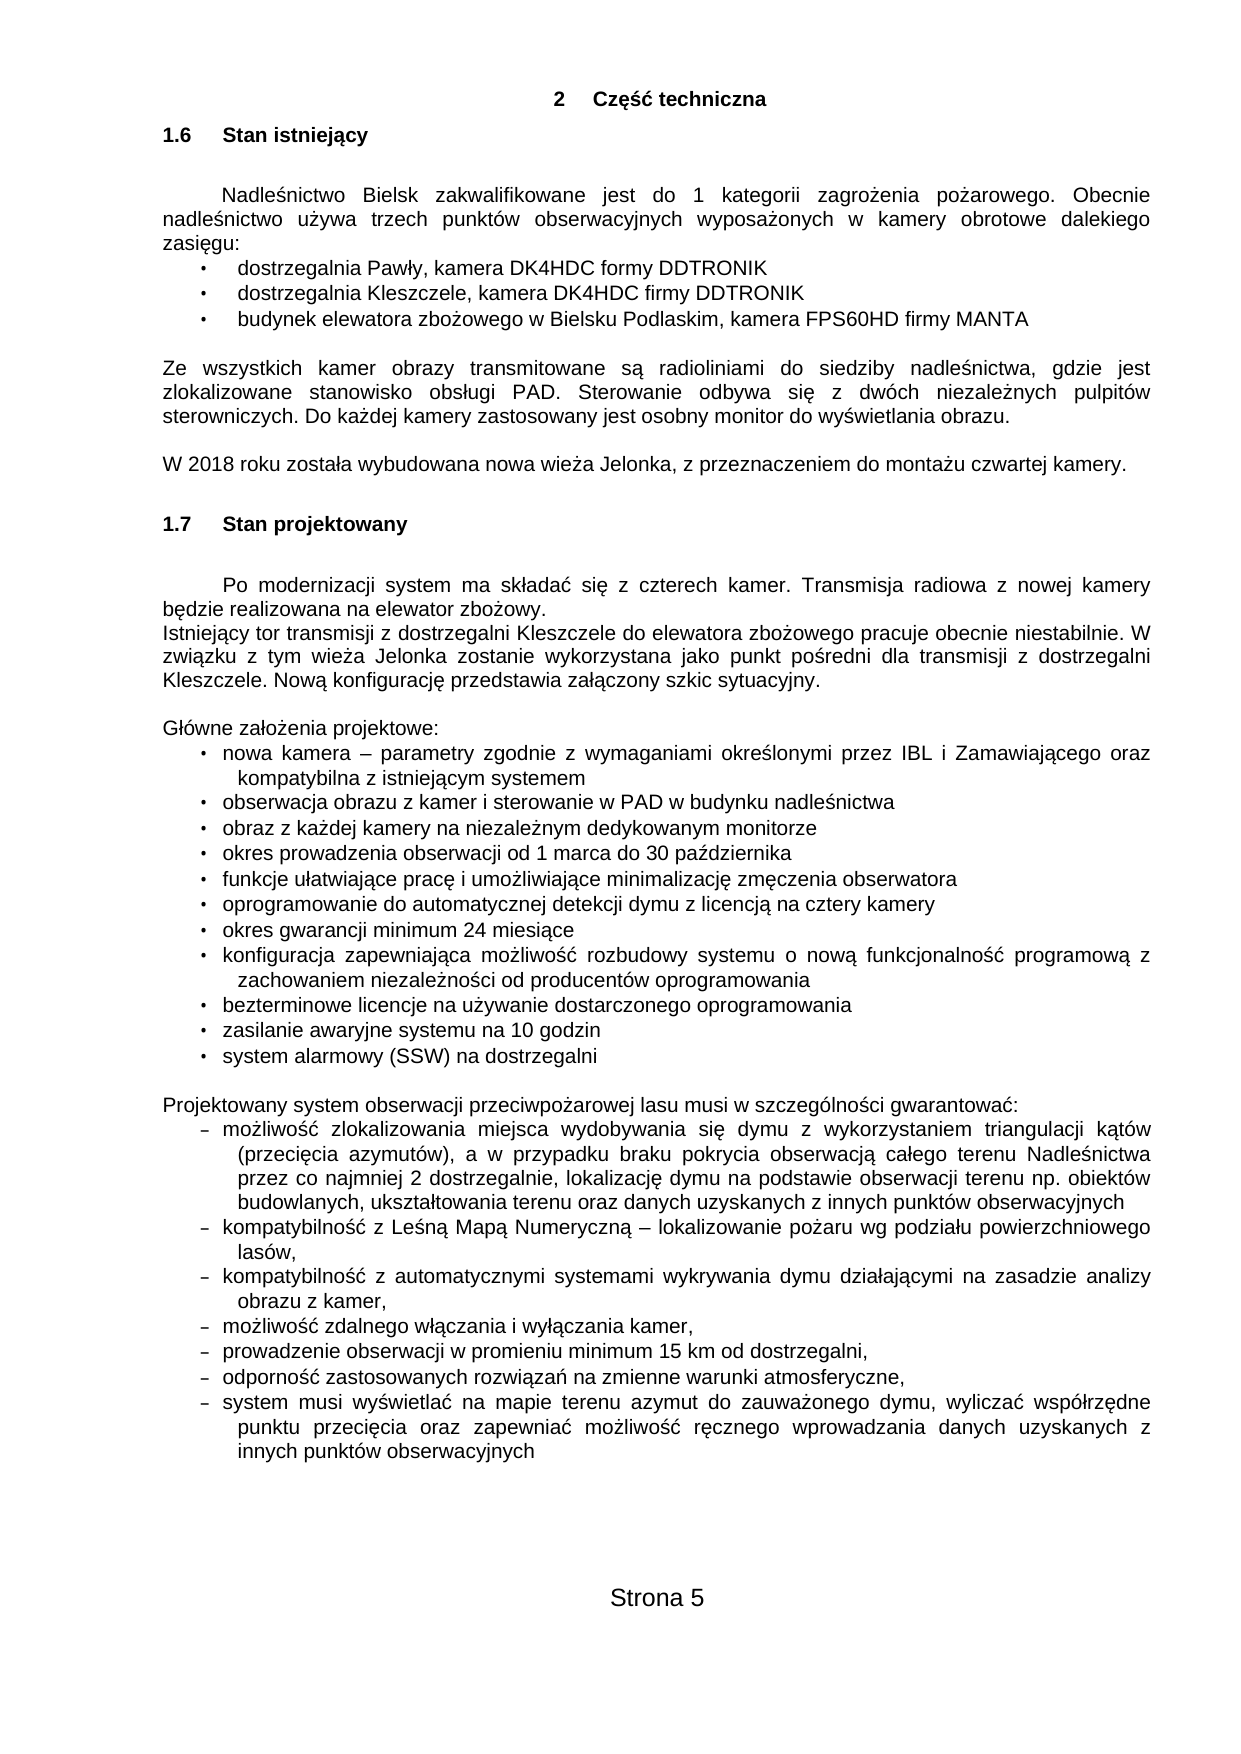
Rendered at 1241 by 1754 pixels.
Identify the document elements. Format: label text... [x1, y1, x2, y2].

list obraz z każdej kamery na niezależnym dedykowanym monitorze [200, 815, 1152, 841]
list funkcje ułatwiające pracę i umożliwiające minimalizację zmęczenia obserwatora [200, 866, 1152, 892]
list bezterminowe licencje na używanie dostarczonego oprogramowania [200, 992, 1152, 1018]
list dostrzegalnia Pawły, kamera DK4HDC formy DDTRONIK [200, 255, 1152, 281]
list system alarmowy (SSW) na dostrzegalni [200, 1043, 1152, 1069]
list możliwość zlokalizowania miejsca wydobywania się dymu z wykorzystaniem triangulacji kątów (przecięcia azymutów), a w przypadku braku pokrycia obserwacją całego terenu Nadleśnictwa przez co najmniej 2 dostrzegalnie, lokalizację dymu na podstawie obserwacji terenu np. obiektów budowlanych, ukształtowania terenu oraz danych uzyskanych z innych punktów obserwacyjnych [200, 1117, 1152, 1214]
list kompatybilność z Leśną Mapą Numeryczną – lokalizowanie pożaru wg podziału powierzchniowego lasów, [200, 1214, 1152, 1263]
list odporność zastosowanych rozwiązań na zmienne warunki atmosferyczne, [200, 1364, 1152, 1389]
list możliwość zdalnego włączania i wyłączania kamer, [200, 1313, 1152, 1338]
list dostrzegalnia Kleszczele, kamera DK4HDC firmy DDTRONIK [200, 281, 1152, 306]
text Projektowany system obserwacji przeciwpożarowej lasu musi w szczególności gwarantować: [162, 1093, 1152, 1117]
list obserwacja obrazu z kamer i sterowanie w PAD w budynku nadleśnictwa [200, 789, 1152, 815]
text Ze wszystkich kamer obrazy transmitowane są radioliniami do siedziby nadleśnictwa, gdzie jest zlokalizowane stanowisko obsługi PAD. Sterowanie odbywa się z dwóch niezależnych pulpitów sterowniczych. Do każdej kamery zastosowany jest osobny monitor do wyświetlania obrazu. W 2018 roku została wybudowana nowa wieża Jelonka, z przeznaczeniem do montażu czwartej kamery. [162, 356, 1152, 476]
text Główne założenia projektowe: [162, 716, 1152, 740]
list oprogramowanie do automatycznej detekcji dymu z licencją na cztery kamery [200, 892, 1152, 917]
text Po modernizacji system ma składać się z czterech kamer. Transmisja radiowa z nowej kamery będzie realizowana na elewator zbożowy. Istniejący tor transmisji z dostrzegalni Kleszczele do elewatora zbożowego pracuje obecnie niestabilnie. W związku z tym wieża Jelonka zostanie wykorzystana jako punkt pośredni dla transmisji z dostrzegalni Kleszczele. Nową konfigurację przedstawia załączony szkic sytuacyjny. [162, 572, 1152, 692]
list kompatybilność z automatycznymi systemami wykrywania dymu działającymi na zasadzie analizy obrazu z kamer, [200, 1263, 1152, 1313]
list konfiguracja zapewniająca możliwość rozbudowy systemu o nową funkcjonalność programową z zachowaniem niezależności od producentów oprogramowania [200, 943, 1152, 992]
list nowa kamera – parametry zgodnie z wymaganiami określonymi przez IBL i Zamawiającego oraz kompatybilna z istniejącym systemem [200, 740, 1152, 789]
list budynek elewatora zbożowego w Bielsku Podlaskim, kamera FPS60HD firmy MANTA [200, 306, 1152, 332]
list system musi wyświetlać na mapie terenu azymut do zauważonego dymu, wyliczać współrzędne punktu przecięcia oraz zapewniać możliwość ręcznego wprowadzania danych uzyskanych z innych punktów obserwacyjnych [200, 1389, 1152, 1463]
subtitle Stan projektowany [162, 512, 1152, 536]
subtitle Część techniczna [162, 86, 1152, 110]
subtitle Stan istniejący [162, 123, 1152, 147]
list zasilanie awaryjne systemu na 10 godzin [200, 1018, 1152, 1043]
list prowadzenie obserwacji w promieniu minimum 15 km od dostrzegalni, [200, 1338, 1152, 1364]
list okres gwarancji minimum 24 miesiące [200, 917, 1152, 943]
text Nadleśnictwo Bielsk zakwalifikowane jest do 1 kategorii zagrożenia pożarowego. Obecnie nadleśnictwo używa trzech punktów obserwacyjnych wyposażonych w kamery obrotowe dalekiego zasięgu: [162, 183, 1152, 255]
list okres prowadzenia obserwacji od 1 marca do 30 października [200, 841, 1152, 866]
